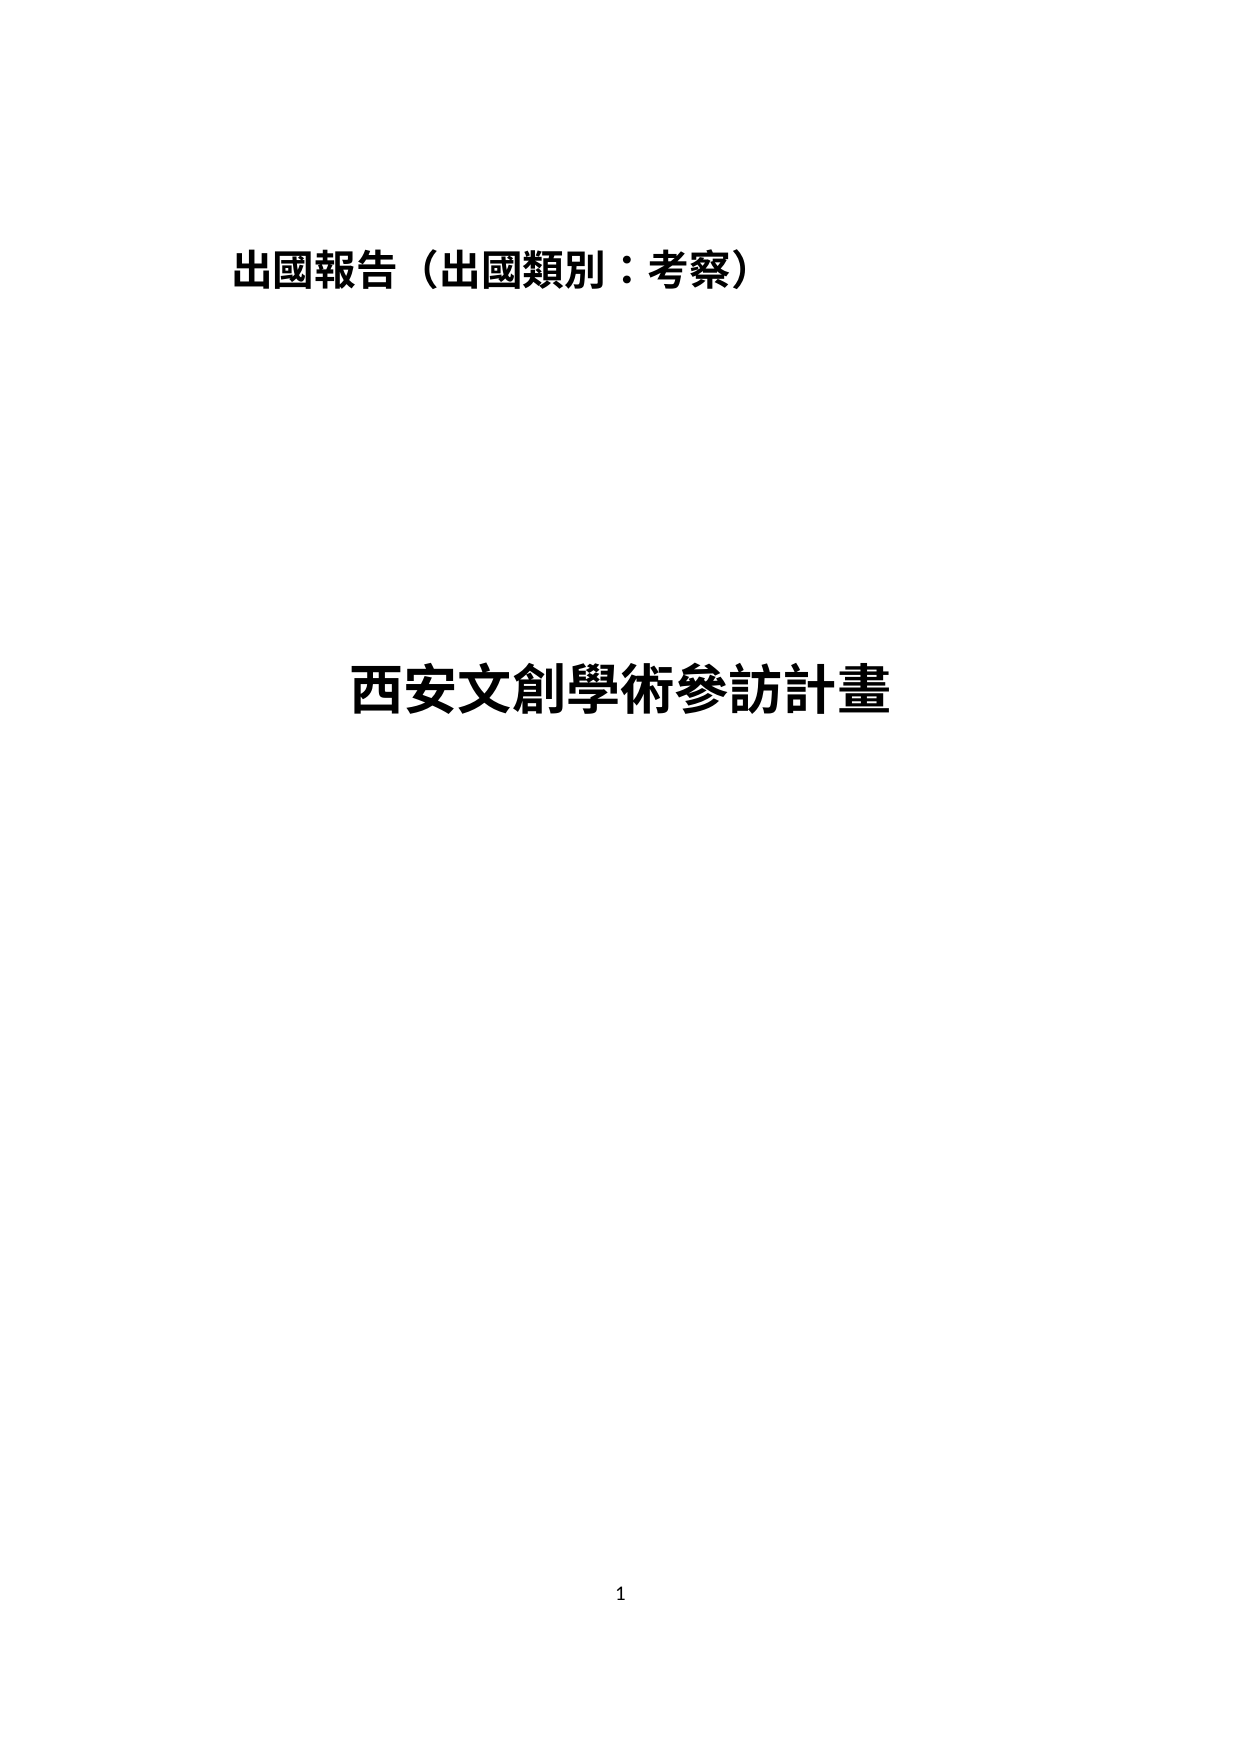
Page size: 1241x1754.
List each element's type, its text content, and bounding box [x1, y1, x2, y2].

text 出國報告（出國類別：考察） [231, 230, 1053, 305]
text 西安文創學術參訪計畫 [187, 630, 1053, 742]
